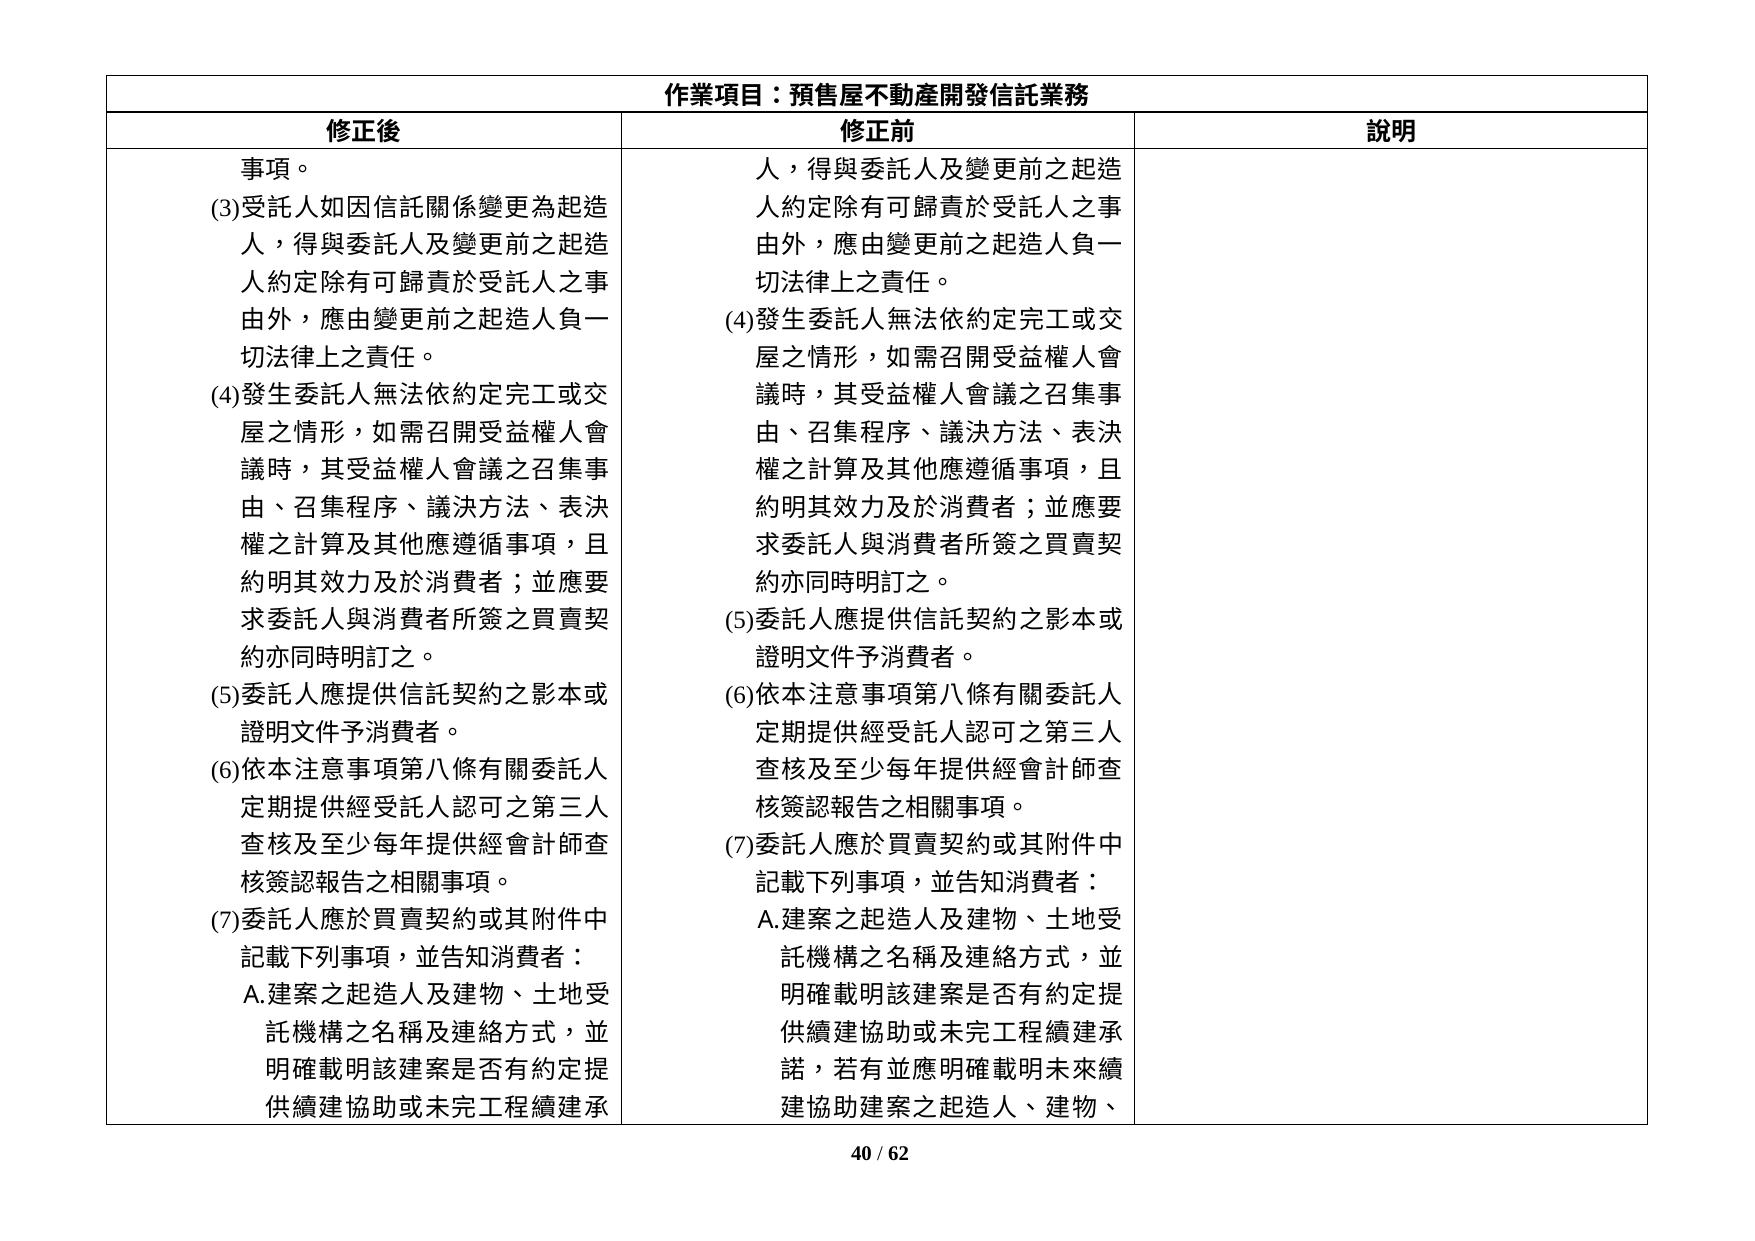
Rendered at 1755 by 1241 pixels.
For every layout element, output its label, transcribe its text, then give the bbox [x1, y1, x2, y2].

table_cell 修正前 [622, 113, 1134, 148]
table_cell 事項。 (3)受託人如因信託關係變更為起造人，得與委託人及變更前之起造人約定除有可歸責於受託人之事由外，應由變更前之起造人負一切法律上之責任。 (4)發生委託人無法依約定完工或交屋之情形，如需召開受益權人會議時，其受益權人會議之召集事由、召集程序、議決方法、表決權之計算及其他應遵循事項，且約明其效力及於消費者；並應要求委託人與消費者所簽之買賣契約亦同時明訂之。 (5)委託人應提供信託契約之影本或證明文件予消費者。 (6)依本注意事項第八條有關委託人定期提供經受託人認可之第三人查核及至少每年提供經會計師查核簽認報告之相關事項。 (7)委託人應於買賣契約或其附件中記載下列事項，並告知消費者： A.建案之起造人及建物、土地受託機構之名稱及連絡方式，並明確載明該建案是否有約定提供續建協助或未完工程續建承 [107, 149, 621, 1124]
table_cell 依中華民國信託業商業同業公會會員辦理預售屋「不動產開發信託」與「價金信託」業務應行注意事項(以下簡稱本注意事項)第六條第一項第三款規定，新增作業程序(二)之1(3)。 依本注意事項第六條第四項規定，酌修作業程序(二)之2相關文字。 依本注意事項第十二條第七款第五目規定，新增作業程序(二)之5(7)E。 依本注意事項第十條第一項第三款及第二項後段規定，修正作業程序(三)之3相關文字。 依本注意事項第十三條第一項規定，酌修作業程序(四)之1相關文字。 依本注意事項第十三條第二項及第三項規定，新增作業程序(四)之2、3；其後款次依序調整。 依本注意事項第十四條規定，酌修作業程序(四)之9相關文字。 依本注意事項第八條第四項規定，新增作業程序(五)之2；其後款次依序調整。 依本注意事項第八條第二項規定，新增作業程序(五)之3。 依本注意事項第八條第三項規定，酌修作業程序(五)之4相關文字。 依本注意事項第二十條規定，酌修作業程序(五)之5相關文字。 [1135, 149, 1647, 1124]
table_header 作業項目：預售屋不動產開發信託業務 [107, 76, 1647, 111]
table_cell 說明 [1135, 113, 1647, 148]
table_cell 修正後 [107, 113, 621, 148]
table_cell 人，得與委託人及變更前之起造人約定除有可歸責於受託人之事由外，應由變更前之起造人負一切法律上之責任。 (4)發生委託人無法依約定完工或交屋之情形，如需召開受益權人會議時，其受益權人會議之召集事由、召集程序、議決方法、表決權之計算及其他應遵循事項，且約明其效力及於消費者；並應要求委託人與消費者所簽之買賣契約亦同時明訂之。 (5)委託人應提供信託契約之影本或證明文件予消費者。 (6)依本注意事項第八條有關委託人定期提供經受託人認可之第三人查核及至少每年提供經會計師查核簽認報告之相關事項。 (7)委託人應於買賣契約或其附件中記載下列事項，並告知消費者： A.建案之起造人及建物、土地受託機構之名稱及連絡方式，並明確載明該建案是否有約定提供續建協助或未完工程續建承諾，若有並應明確載明未來續建協助建案之起造人、建物、 [622, 149, 1134, 1124]
